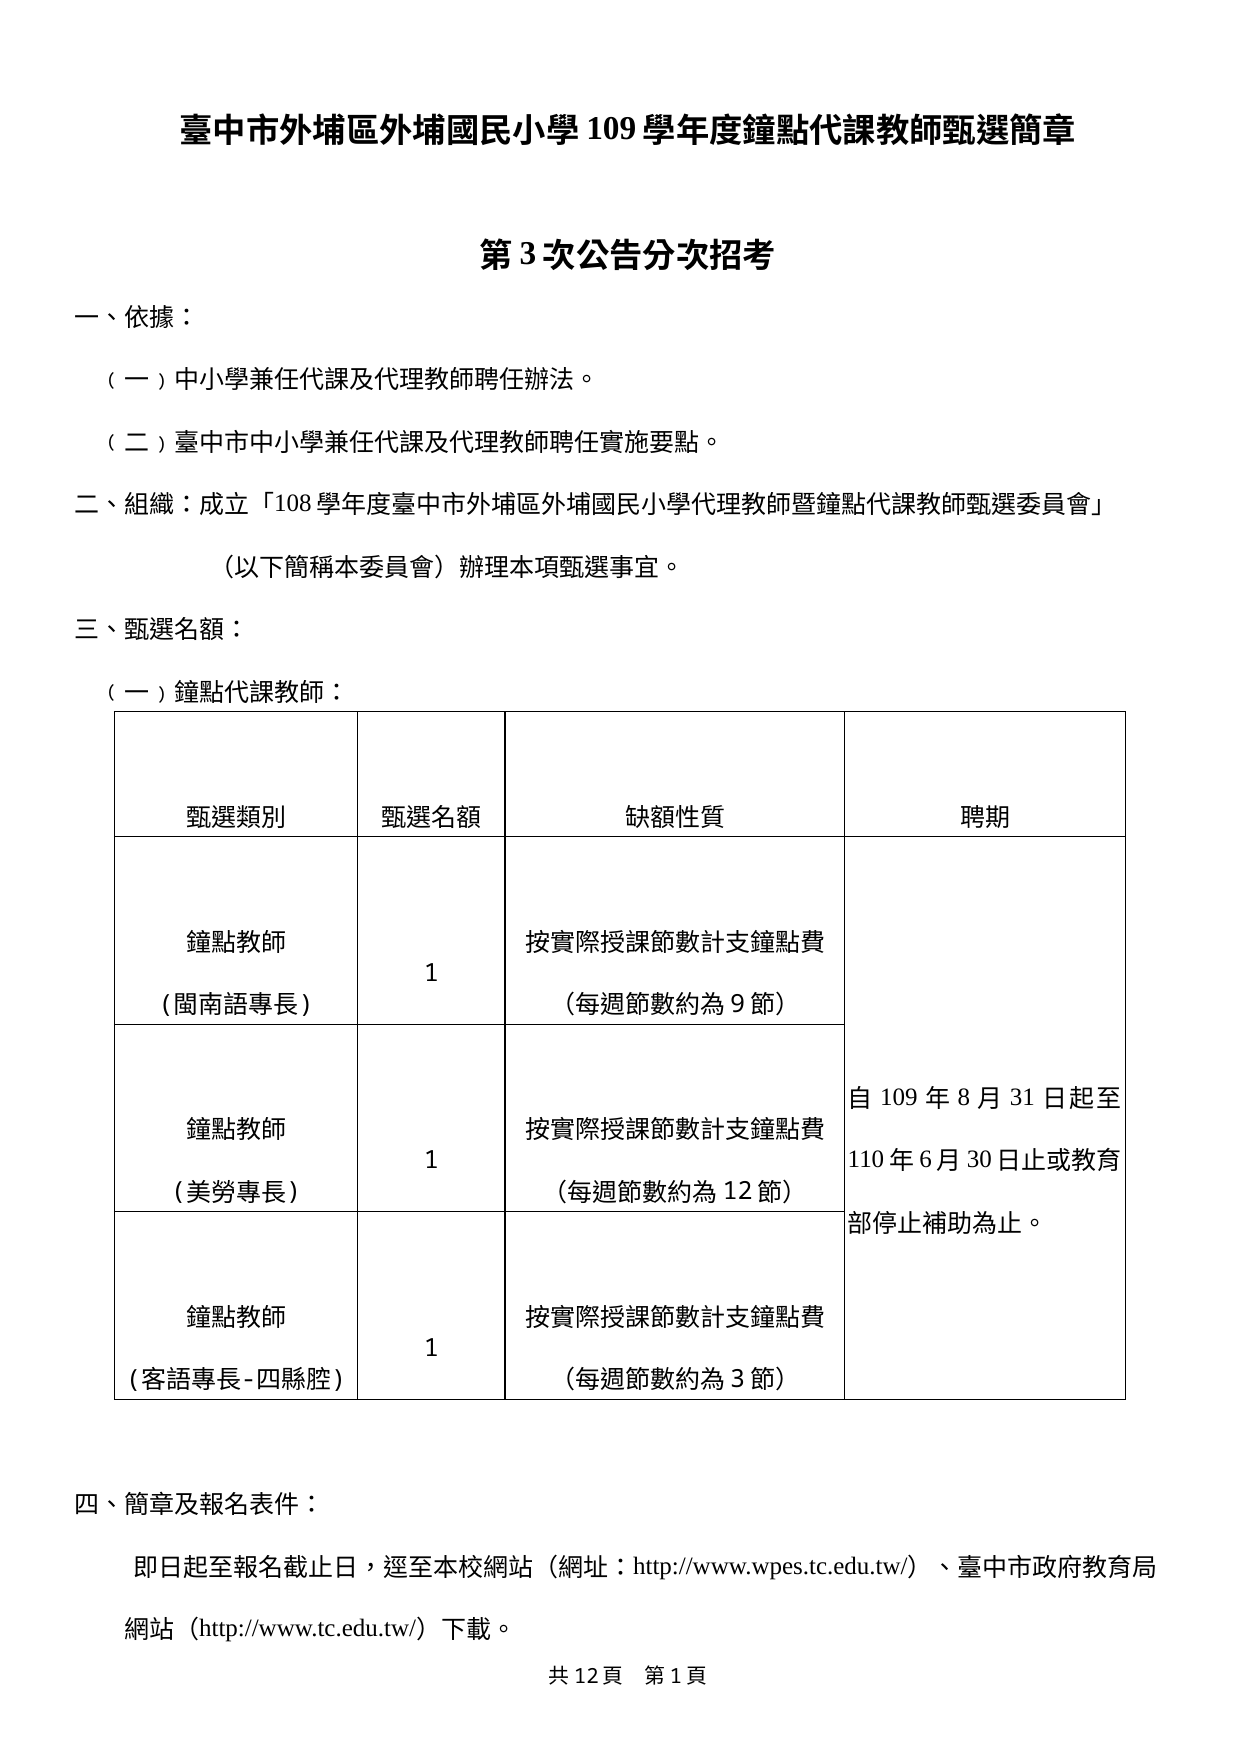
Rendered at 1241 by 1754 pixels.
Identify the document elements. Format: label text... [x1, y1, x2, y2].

table_cell 自109年8月31日起至110年6月30日止或教育部停止補助為止。 [845, 837, 1125, 1398]
text 臺中市外埔區外埔國民小學109學年度鐘點代課教師甄選簡章 [74, 86, 1181, 148]
text （以下簡稱本委員會）辦理本項甄選事宜。 [74, 523, 1181, 586]
table_cell 1 [358, 1212, 504, 1398]
text ﹙二﹚臺中市中小學兼任代課及代理教師聘任實施要點。 [99, 398, 1181, 461]
table_cell 鐘點教師 (美勞專長) [115, 1025, 357, 1211]
table_cell 1 [358, 1025, 504, 1211]
table_cell 按實際授課節數計支鐘點費（每週節數約為12節） [506, 1025, 844, 1211]
table_header 聘期 [845, 712, 1125, 836]
text 三、甄選名額： [74, 586, 1181, 648]
table_cell 按實際授課節數計支鐘點費（每週節數約為3節） [506, 1212, 844, 1398]
table_header 甄選類別 [115, 712, 357, 836]
table_cell 1 [358, 837, 504, 1023]
text 一、依據： [74, 273, 1181, 336]
text 第3次公告分次招考 [74, 211, 1181, 273]
text ﹙一﹚中小學兼任代課及代理教師聘任辦法。 [99, 336, 1181, 398]
text 二、組織：成立「108學年度臺中市外埔區外埔國民小學代理教師暨鐘點代課教師甄選委員會」 [74, 461, 1181, 523]
text 四、簡章及報名表件： [74, 1461, 1181, 1523]
table_header 甄選名額 [358, 712, 504, 836]
table_cell 鐘點教師 (閩南語專長) [115, 837, 357, 1023]
text ﹙一﹚鐘點代課教師： [99, 648, 1181, 711]
table_cell 按實際授課節數計支鐘點費（每週節數約為9節） [506, 837, 844, 1023]
text 即日起至報名截止日，逕至本校網站（網址：http://www.wpes.tc.edu.tw/）、臺中市政府教育局網站（http://www.tc.edu.tw/）下載。 [124, 1523, 1181, 1648]
table_header 缺額性質 [506, 712, 844, 836]
table_cell 鐘點教師 (客語專長-四縣腔) [115, 1212, 357, 1398]
